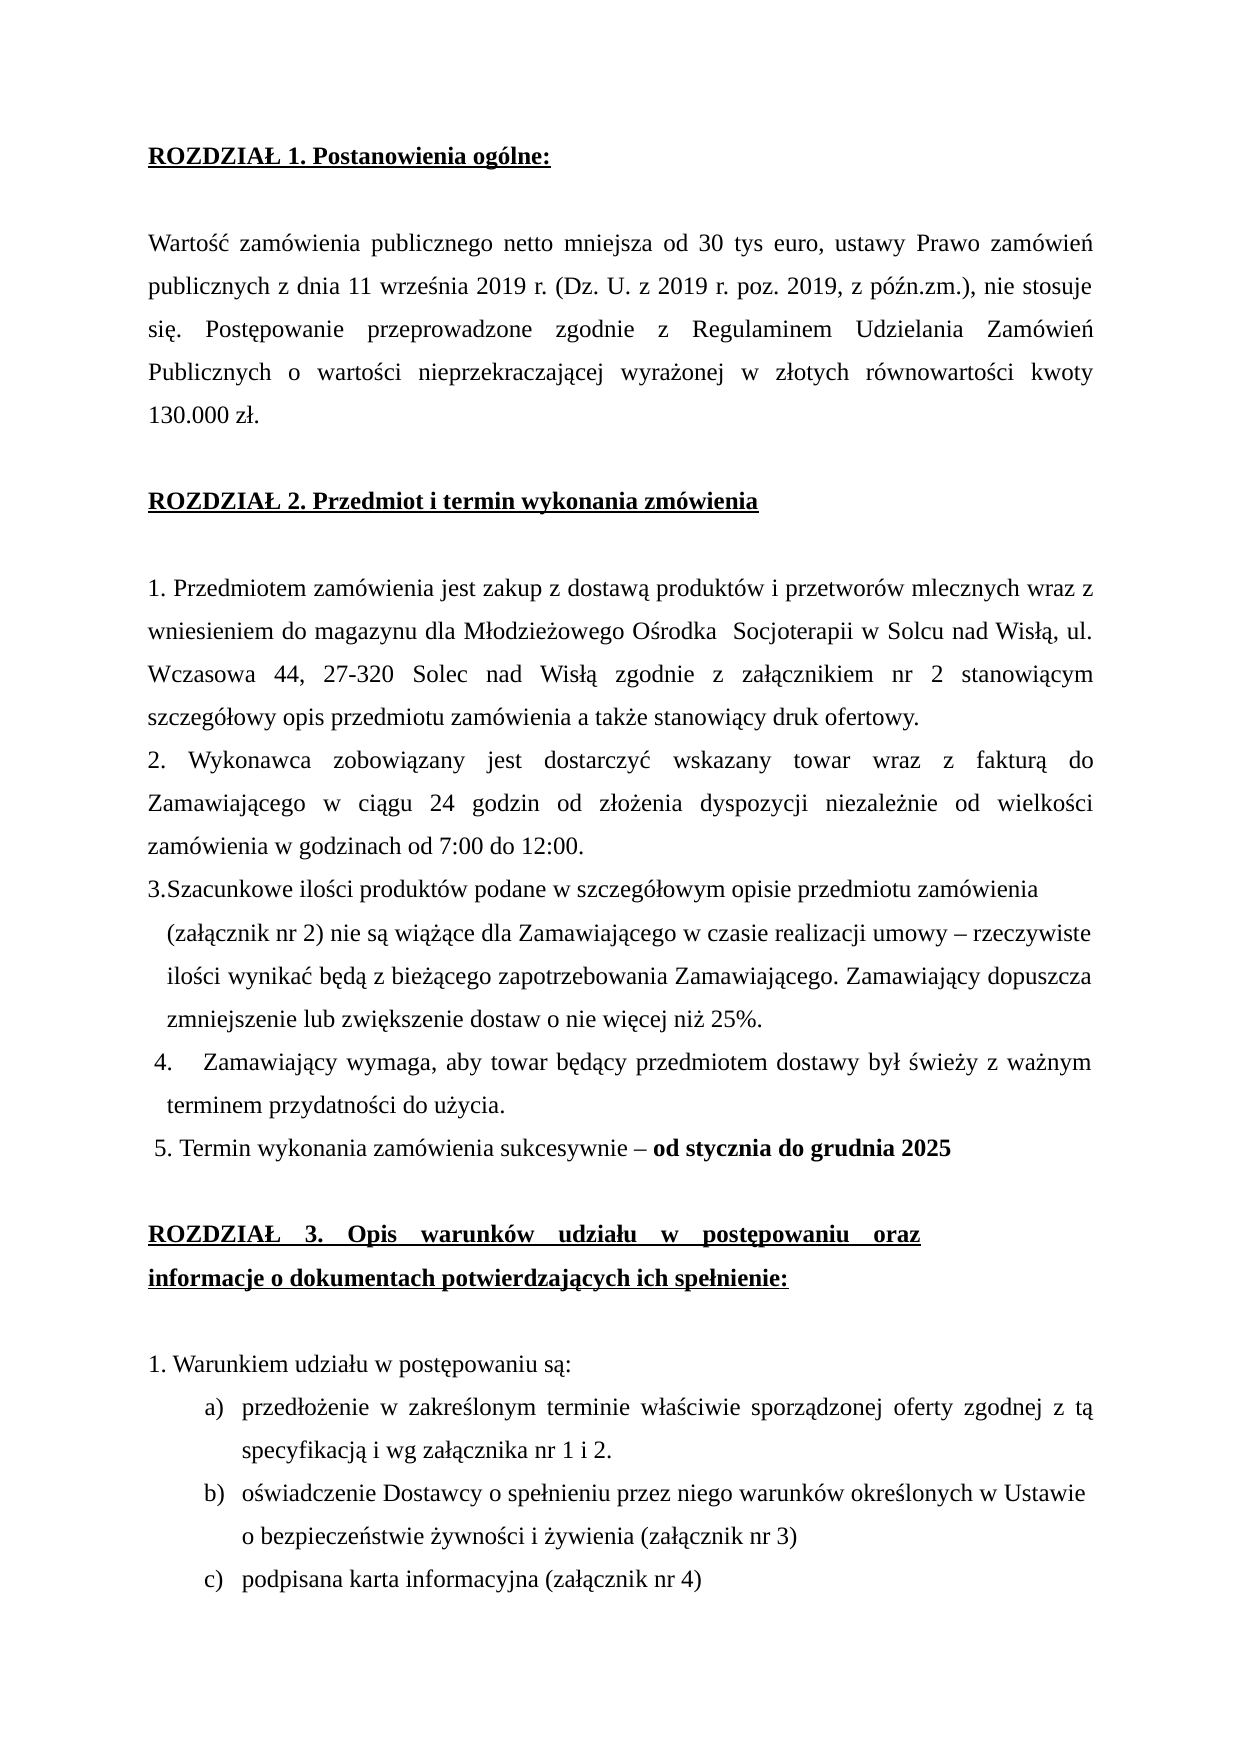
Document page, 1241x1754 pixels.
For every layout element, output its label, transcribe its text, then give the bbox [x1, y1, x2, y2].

text 2. Wykonawca zobowiązany jest dostarczyć wskazany towar wraz z fakturą do Zamawiającego w ciągu 24 godzin od złożenia dyspozycji niezależnie od wielkości zamówienia w godzinach od 7:00 do 12:00. [147, 745, 1094, 860]
text ROZDZIAŁ 2. Przedmiot i termin wykonania zmówienia [148, 486, 1094, 515]
text Wartość zamówienia publicznego netto mniejsza od 30 tys euro, ustawy Prawo zamówień publicznych z dnia 11 września 2019 r. (Dz. U. z 2019 r. poz. 2019, z późn.zm.), nie stosuje się. Postępowanie przeprowadzone zgodnie z Regulaminem Udzielania Zamówień Publicznych o wartości nieprzekraczającej wyrażonej w złotych równowartości kwoty 130.000 zł. [148, 228, 1094, 429]
list Termin wykonania zamówienia sukcesywnie – od stycznia do grudnia 2025 [154, 1133, 1094, 1162]
text 1. Warunkiem udziału w postępowaniu są: [148, 1349, 1094, 1378]
list Szacunkowe ilości produktów podane w szczegółowym opisie przedmiotu zamówienia [147, 874, 1092, 903]
text a) przedłożenie w zakreślonym terminie właściwie sporządzonej oferty zgodnej z tą specyfikacją i wg załącznika nr 1 i 2. [204, 1392, 1094, 1464]
list podpisana karta informacyjna (załącznik nr 4) [204, 1564, 1094, 1593]
list oświadczenie Dostawcy o spełnieniu przez niego warunków określonych w Ustawie o bezpieczeństwie żywności i żywienia (załącznik nr 3) [204, 1478, 1086, 1550]
text 1. Przedmiotem zamówienia jest zakup z dostawą produktów i przetworów mlecznych wraz z wniesieniem do magazynu dla Młodzieżowego Ośrodka Socjoterapii w Solcu nad Wisłą, ul. Wczasowa 44, 27-320 Solec nad Wisłą zgodnie z załącznikiem nr 2 stanowiącym szczegółowy opis przedmiotu zamówienia a także stanowiący druk ofertowy. [147, 573, 1094, 731]
list (załącznik nr 2) nie są wiążące dla Zamawiającego w czasie realizacji umowy – rzeczywiste ilości wynikać będą z bieżącego zapotrzebowania Zamawiającego. Zamawiający dopuszcza zmniejszenie lub zwiększenie dostaw o nie więcej niż 25%. [147, 918, 1092, 1033]
text ROZDZIAŁ 1. Postanowienia ogólne: [148, 141, 1094, 170]
text informacje o dokumentach potwierdzających ich spełnienie: [148, 1246, 921, 1291]
list Zamawiający wymaga, aby towar będący przedmiotem dostawy był świeży z ważnym terminem przydatności do użycia. [154, 1047, 1092, 1119]
text ROZDZIAŁ 3. Opis warunków udziału w postępowaniu oraz [148, 1219, 921, 1244]
